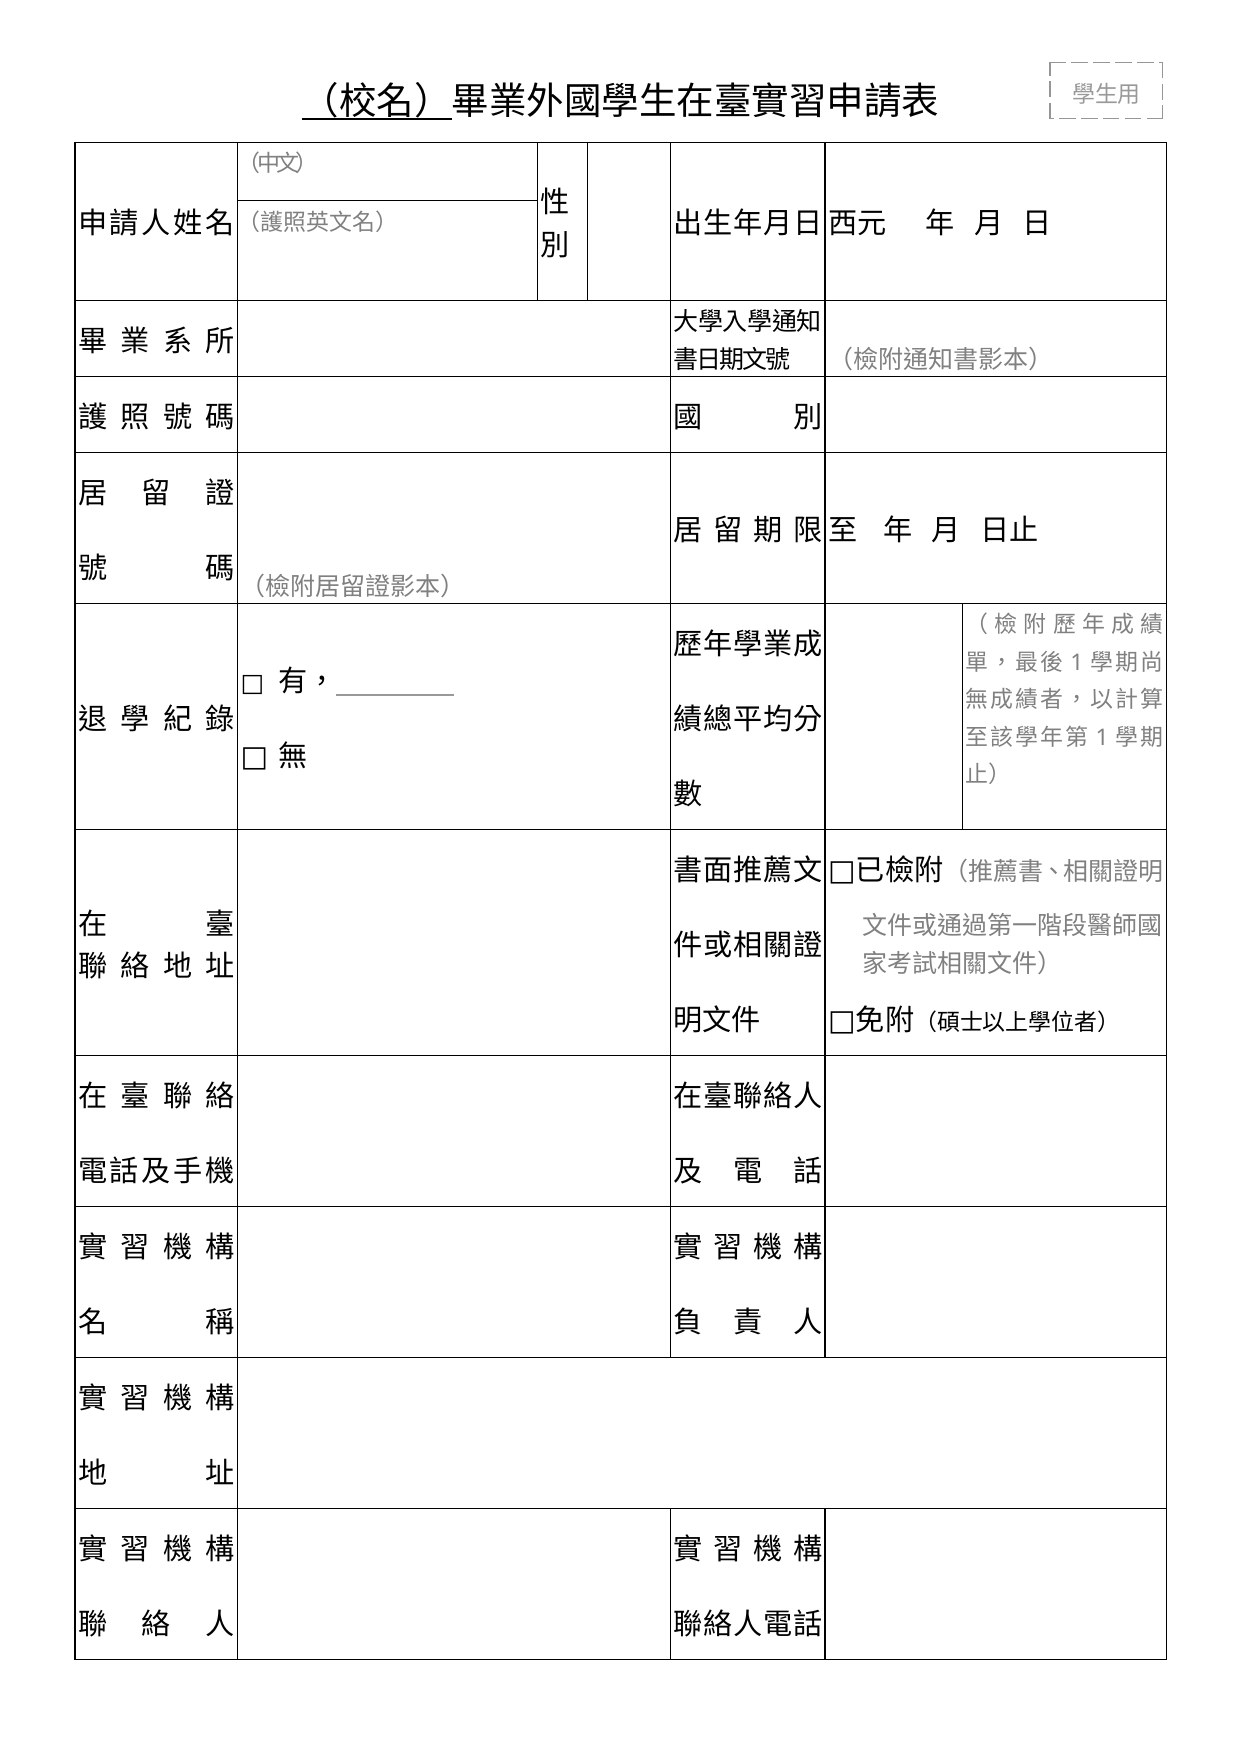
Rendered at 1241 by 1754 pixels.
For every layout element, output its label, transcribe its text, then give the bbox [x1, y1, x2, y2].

table_header 出生年月日 [671, 143, 824, 300]
table_cell [826, 1207, 1166, 1357]
table_cell [238, 1207, 670, 1357]
table_cell 在臺 聯絡地址 [76, 830, 237, 1055]
table_cell 居留期限 [671, 453, 824, 603]
table_cell [238, 1056, 670, 1206]
table_header 西元 年 月 日 [826, 143, 1166, 300]
table_cell [238, 377, 670, 452]
table_cell [826, 1509, 1166, 1659]
table_cell （護照英文名） [238, 201, 537, 300]
table_header 性別 [538, 143, 587, 300]
table_cell [826, 377, 1166, 452]
table_cell 歷年學業成績總平均分數 [671, 604, 824, 829]
text 學生用 [1066, 89, 1147, 106]
table_cell 在臺聯絡人及電話 [671, 1056, 824, 1206]
table_cell 實習機構 地 址 [76, 1358, 237, 1508]
table_header [588, 143, 670, 300]
table_cell 畢業系所 [76, 301, 237, 376]
text （校名）畢業外國學生在臺實習申請表 [187, 81, 1053, 123]
table_cell [238, 1509, 670, 1659]
table_header （中文） [238, 143, 537, 200]
table_cell 書面推薦文件或相關證明文件 [671, 830, 824, 1055]
table_cell 護照號碼 [76, 377, 237, 452]
table_cell 國別 [671, 377, 824, 452]
table_cell 實習機構 聯絡人電話 [671, 1509, 824, 1659]
table_cell [238, 301, 670, 376]
table_cell 有， 無 [238, 604, 670, 829]
table_cell 實習機構 聯 絡 人 [76, 1509, 237, 1659]
table_cell （檢附通知書影本） [826, 301, 1166, 376]
table_cell [826, 1056, 1166, 1206]
table_cell （檢附歷年成績單，最後1學期尚無成績者，以計算至該學年第1學期止） [963, 604, 1166, 829]
table_cell □已檢附（推薦書、相關證明文件或通過第一階段醫師國家考試相關文件） □免附（碩士以上學位者） [826, 830, 1166, 1055]
table_cell [238, 1358, 1166, 1508]
table_cell 至 年 月 日止 [826, 453, 1166, 603]
table_cell 大學入學通知書日期文號 [671, 301, 824, 376]
table_cell 實習機構 名稱 [76, 1207, 237, 1357]
table_cell 在臺聯絡 電話及手機 [76, 1056, 237, 1206]
table_header 申請人姓名 [76, 143, 237, 300]
table_cell 退學紀錄 [76, 604, 237, 829]
table_cell 居留證 號碼 [76, 453, 237, 603]
table_cell [238, 830, 670, 1055]
table_cell （檢附居留證影本） [238, 453, 670, 603]
table_cell [826, 604, 962, 829]
table_cell 實習機構 負 責 人 [671, 1207, 824, 1357]
